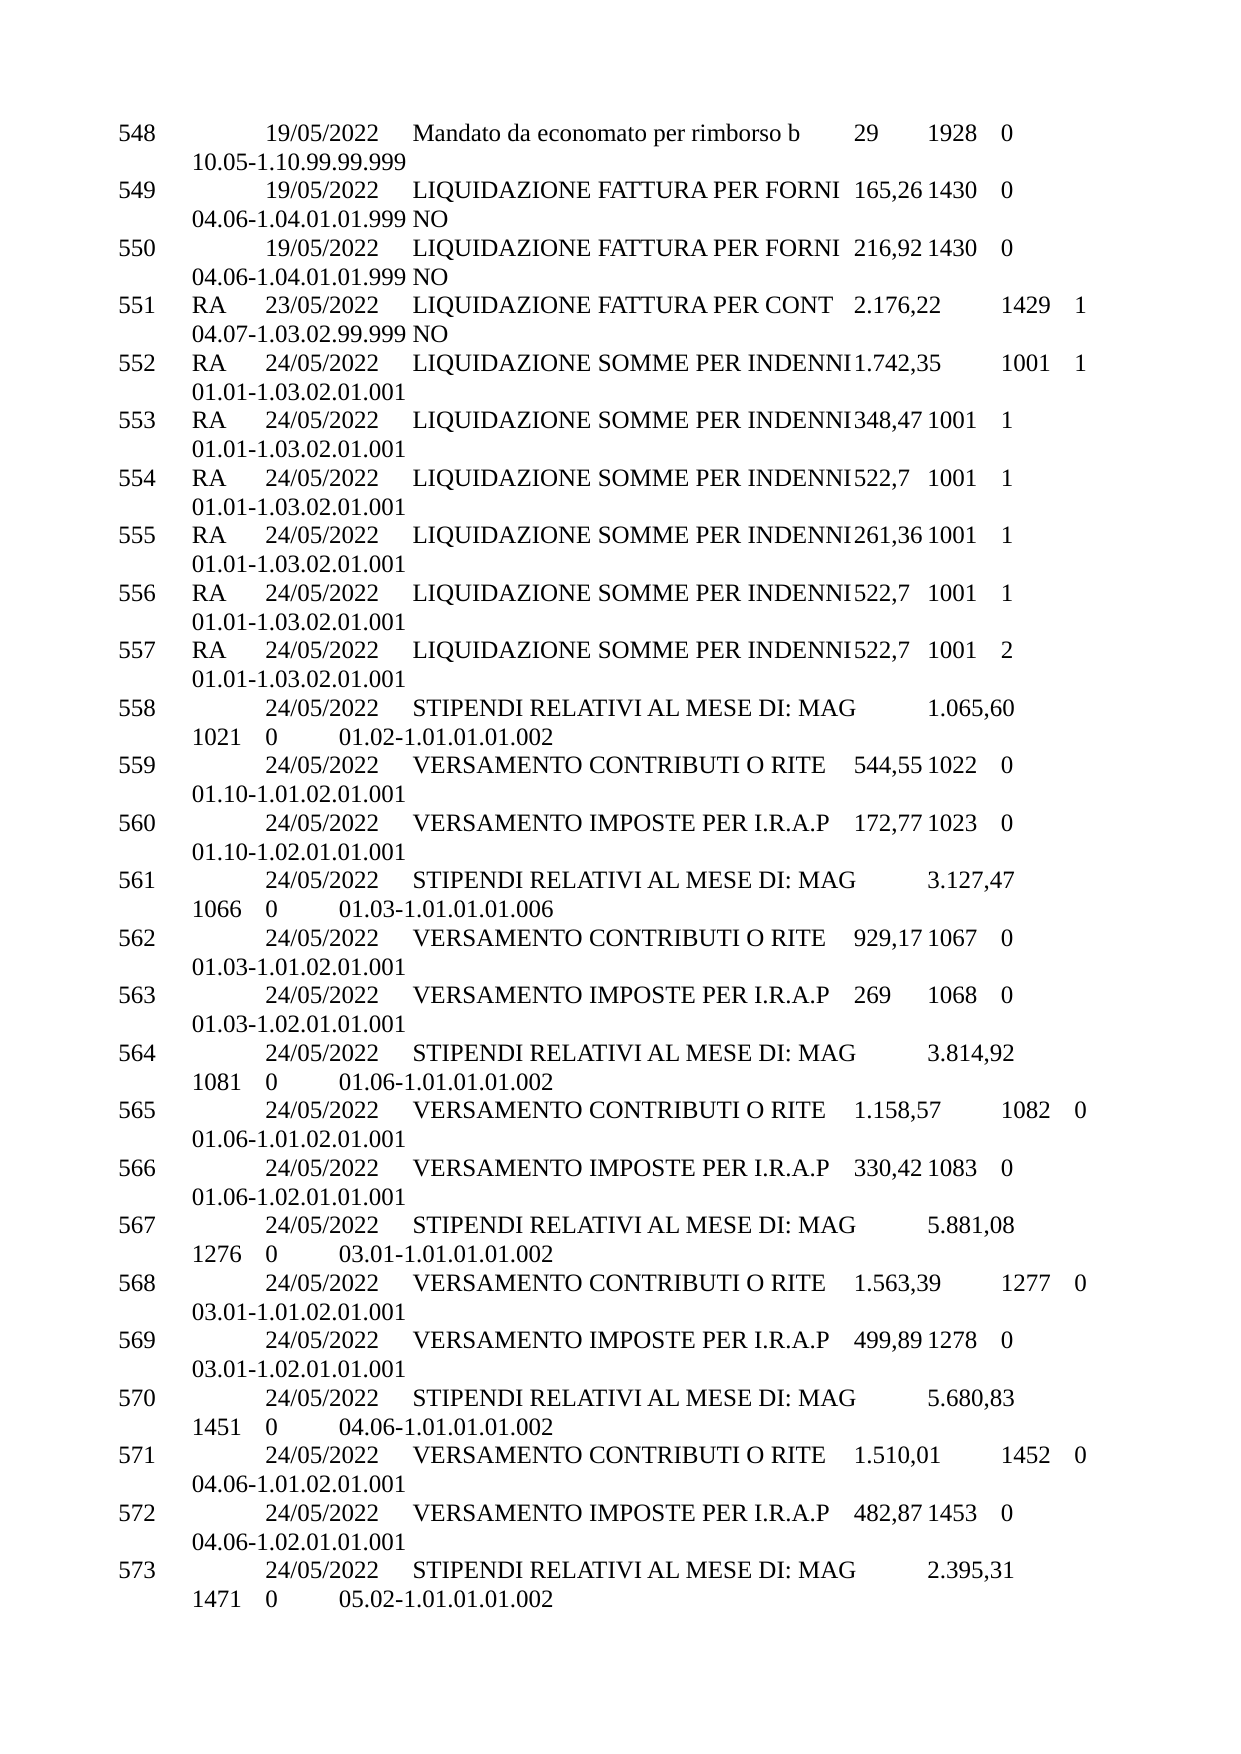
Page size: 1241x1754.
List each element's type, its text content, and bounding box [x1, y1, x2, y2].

text 567 24/05/2022 STIPENDI RELATIVI AL MESE DI: MAG 5.881,08 1276 0 03.01-1.01.01.01.002 [118, 1211, 1122, 1268]
text 568 24/05/2022 VERSAMENTO CONTRIBUTI O RITE 1.563,39 1277 0 03.01-1.01.02.01.001 [118, 1268, 1122, 1326]
text 550 19/05/2022 LIQUIDAZIONE FATTURA PER FORNI 216,92 1430 0 04.06-1.04.01.01.999 NO [118, 233, 1122, 291]
text 564 24/05/2022 STIPENDI RELATIVI AL MESE DI: MAG 3.814,92 1081 0 01.06-1.01.01.01.002 [118, 1038, 1122, 1096]
text 566 24/05/2022 VERSAMENTO IMPOSTE PER I.R.A.P 330,42 1083 0 01.06-1.02.01.01.001 [118, 1153, 1122, 1211]
text 571 24/05/2022 VERSAMENTO CONTRIBUTI O RITE 1.510,01 1452 0 04.06-1.01.02.01.001 [118, 1441, 1122, 1498]
text 561 24/05/2022 STIPENDI RELATIVI AL MESE DI: MAG 3.127,47 1066 0 01.03-1.01.01.01.006 [118, 866, 1122, 923]
text 572 24/05/2022 VERSAMENTO IMPOSTE PER I.R.A.P 482,87 1453 0 04.06-1.02.01.01.001 [118, 1498, 1122, 1556]
text 554 RA 24/05/2022 LIQUIDAZIONE SOMME PER INDENNI 522,7 1001 1 01.01-1.03.02.01.001 [118, 463, 1122, 521]
text 573 24/05/2022 STIPENDI RELATIVI AL MESE DI: MAG 2.395,31 1471 0 05.02-1.01.01.01.002 [118, 1556, 1122, 1613]
text 555 RA 24/05/2022 LIQUIDAZIONE SOMME PER INDENNI 261,36 1001 1 01.01-1.03.02.01.001 [118, 521, 1122, 578]
text 560 24/05/2022 VERSAMENTO IMPOSTE PER I.R.A.P 172,77 1023 0 01.10-1.02.01.01.001 [118, 808, 1122, 866]
text 552 RA 24/05/2022 LIQUIDAZIONE SOMME PER INDENNI 1.742,35 1001 1 01.01-1.03.02.01.001 [118, 348, 1122, 406]
text 556 RA 24/05/2022 LIQUIDAZIONE SOMME PER INDENNI 522,7 1001 1 01.01-1.03.02.01.001 [118, 578, 1122, 636]
text 569 24/05/2022 VERSAMENTO IMPOSTE PER I.R.A.P 499,89 1278 0 03.01-1.02.01.01.001 [118, 1326, 1122, 1383]
text 559 24/05/2022 VERSAMENTO CONTRIBUTI O RITE 544,55 1022 0 01.10-1.01.02.01.001 [118, 751, 1122, 808]
text 565 24/05/2022 VERSAMENTO CONTRIBUTI O RITE 1.158,57 1082 0 01.06-1.01.02.01.001 [118, 1096, 1122, 1153]
text 553 RA 24/05/2022 LIQUIDAZIONE SOMME PER INDENNI 348,47 1001 1 01.01-1.03.02.01.001 [118, 406, 1122, 463]
text 557 RA 24/05/2022 LIQUIDAZIONE SOMME PER INDENNI 522,7 1001 2 01.01-1.03.02.01.001 [118, 636, 1122, 693]
text 548 19/05/2022 Mandato da economato per rimborso b 29 1928 0 10.05-1.10.99.99.999 [118, 118, 1122, 176]
text 551 RA 23/05/2022 LIQUIDAZIONE FATTURA PER CONT 2.176,22 1429 1 04.07-1.03.02.99.999 NO [118, 291, 1122, 348]
text 558 24/05/2022 STIPENDI RELATIVI AL MESE DI: MAG 1.065,60 1021 0 01.02-1.01.01.01.002 [118, 693, 1122, 751]
text 562 24/05/2022 VERSAMENTO CONTRIBUTI O RITE 929,17 1067 0 01.03-1.01.02.01.001 [118, 923, 1122, 981]
text 570 24/05/2022 STIPENDI RELATIVI AL MESE DI: MAG 5.680,83 1451 0 04.06-1.01.01.01.002 [118, 1383, 1122, 1441]
text 549 19/05/2022 LIQUIDAZIONE FATTURA PER FORNI 165,26 1430 0 04.06-1.04.01.01.999 NO [118, 176, 1122, 233]
text 563 24/05/2022 VERSAMENTO IMPOSTE PER I.R.A.P 269 1068 0 01.03-1.02.01.01.001 [118, 981, 1122, 1038]
